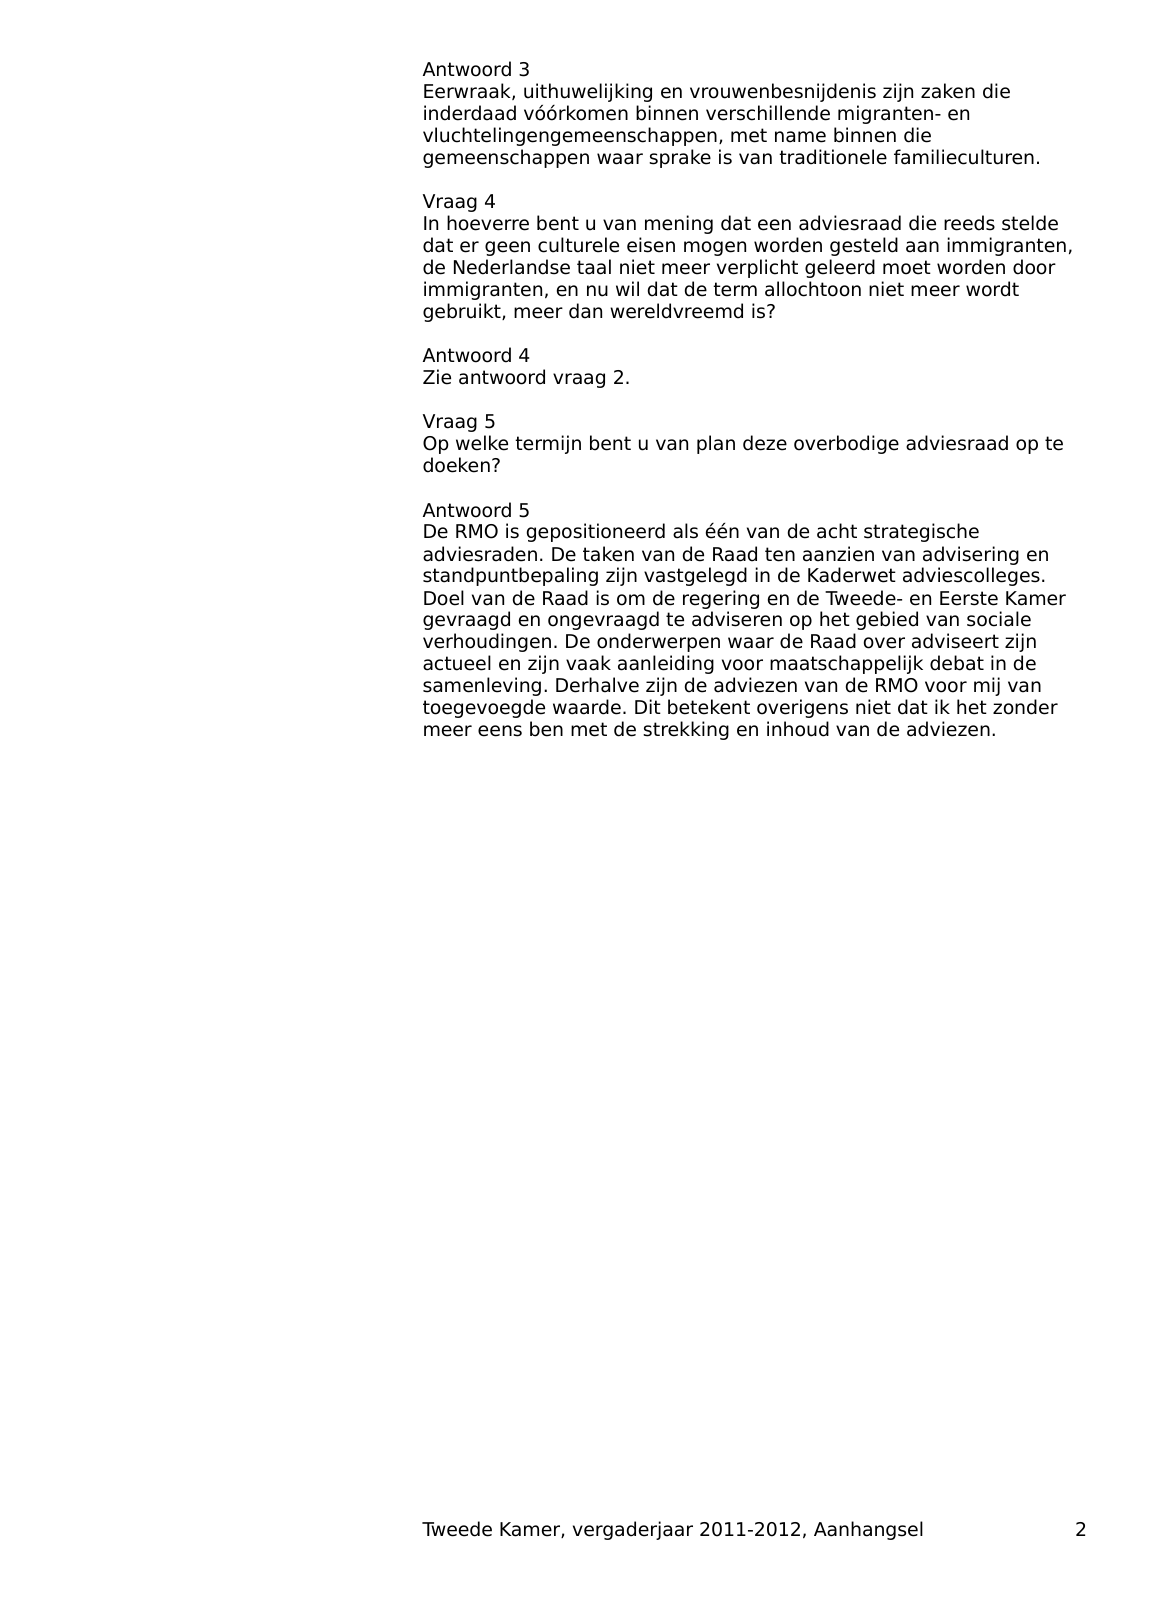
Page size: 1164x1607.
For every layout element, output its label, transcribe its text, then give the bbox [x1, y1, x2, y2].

text Vraag 5 [422, 411, 1087, 433]
text In hoeverre bent u van mening dat een adviesraad die reeds stelde dat er geen culturele eisen mogen worden gesteld aan immigranten, de Nederlandse taal niet meer verplicht geleerd moet worden door immigranten, en nu wil dat de term allochtoon niet meer wordt gebruikt, meer dan wereldvreemd is? [422, 213, 1087, 323]
text Antwoord 5 [422, 499, 1087, 521]
text Vraag 4 [422, 191, 1087, 213]
text Zie antwoord vraag 2. [422, 367, 1087, 389]
text Op welke termijn bent u van plan deze overbodige adviesraad op te doeken? [422, 433, 1087, 477]
text Eerwraak, uithuwelijking en vrouwenbesnijdenis zijn zaken die inderdaad vóórkomen binnen verschillende migranten- en vluchtelingengemeenschappen, met name binnen die gemeenschappen waar sprake is van traditionele familieculturen. [422, 81, 1087, 169]
text Antwoord 4 [422, 345, 1087, 367]
text Antwoord 3 [422, 59, 1087, 81]
text De RMO is gepositioneerd als één van de acht strategische adviesraden. De taken van de Raad ten aanzien van advisering en standpuntbepaling zijn vastgelegd in de Kaderwet adviescolleges. Doel van de Raad is om de regering en de Tweede- en Eerste Kamer gevraagd en ongevraagd te adviseren op het gebied van sociale verhoudingen. De onderwerpen waar de Raad over adviseert zijn actueel en zijn vaak aanleiding voor maatschappelijk debat in de samenleving. Derhalve zijn de adviezen van de RMO voor mij van toegevoegde waarde. Dit betekent overigens niet dat ik het zonder meer eens ben met de strekking en inhoud van de adviezen. [422, 521, 1087, 741]
